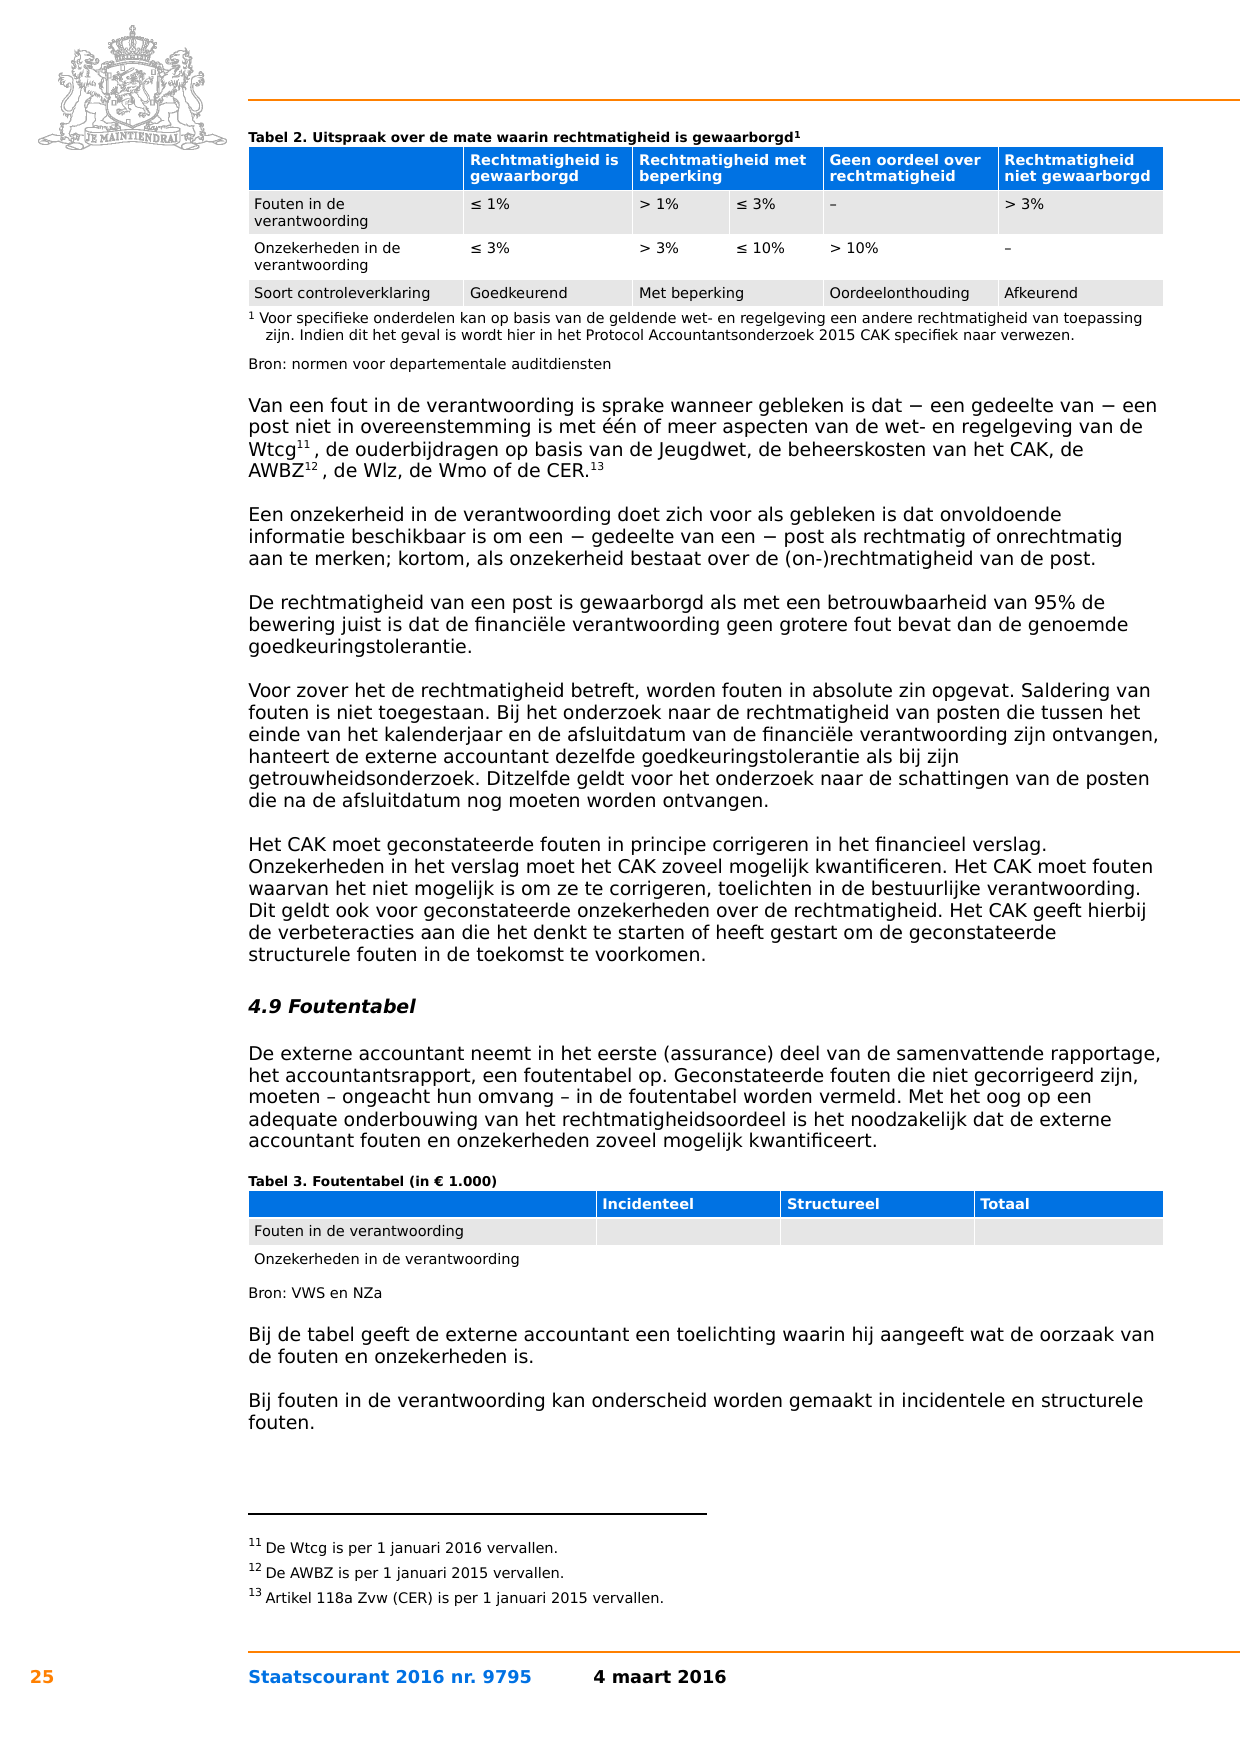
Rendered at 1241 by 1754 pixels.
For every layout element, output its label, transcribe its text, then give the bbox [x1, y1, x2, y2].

table_cell 1 Voor specifieke onderdelen kan op basis van de geldende wet- en regelgeving een andere rechtmatigheid van toepassing zijn. Indien dit het geval is wordt hier in het Protocol Accountantsonderzoek 2015 CAK specifiek naar verwezen. Bron: normen voor departementale auditdiensten [248, 307, 1163, 373]
text Bij de tabel geeft de externe accountant een toelichting waarin hij aangeeft wat de oorzaak van de fouten en onzekerheden is. [248, 1324, 1163, 1368]
table_cell Rechtmatigheid met beperking [633, 147, 823, 190]
table_cell [975, 1246, 1163, 1272]
table_cell Soort controleverklaring [249, 280, 463, 306]
table_cell [249, 147, 463, 190]
table_cell > 10% [824, 235, 998, 279]
picture [38, 25, 227, 150]
text Een onzekerheid in de verantwoording doet zich voor als gebleken is dat onvoldoende informatie beschikbaar is om een − gedeelte van een − post als rechtmatig of onrechtmatig aan te merken; kortom, als onzekerheid bestaat over de (on-)rechtmatigheid van de post. [248, 504, 1163, 570]
table_cell Met beperking [633, 280, 823, 306]
table_cell ≤ 3% [730, 191, 823, 234]
table_cell Goedkeurend [464, 280, 632, 306]
table_cell [975, 1219, 1163, 1245]
table_cell Onzekerheden in de verantwoording [249, 1246, 596, 1272]
table_cell [597, 1219, 780, 1245]
text De Wtcg is per 1 januari 2016 vervallen. [248, 1536, 1163, 1558]
table_cell [781, 1246, 974, 1272]
text Bij fouten in de verantwoording kan onderscheid worden gemaakt in incidentele en structurele fouten. [248, 1390, 1163, 1434]
table_header Tabel 2. Uitspraak over de mate waarin rechtmatigheid is gewaarborgd1 [248, 130, 1163, 146]
table_cell ≤ 1% [464, 191, 632, 234]
table_cell Totaal [975, 1191, 1163, 1217]
table_cell Onzekerheden in de verantwoording [249, 235, 463, 279]
table_cell [249, 1191, 596, 1217]
table_header Tabel 3. Foutentabel (in € 1.000) [248, 1174, 1163, 1190]
table_cell – [999, 235, 1163, 279]
table_cell Afkeurend [999, 280, 1163, 306]
table_cell Structureel [781, 1191, 974, 1217]
table_cell – [824, 191, 998, 234]
table_cell > 3% [999, 191, 1163, 234]
table_cell > 1% [633, 191, 729, 234]
text Artikel 118a Zvw (CER) is per 1 januari 2015 vervallen. [248, 1586, 1163, 1608]
table_cell Oordeelonthouding [824, 280, 998, 306]
subtitle 4.9 Foutentabel [248, 996, 1163, 1017]
table_cell ≤ 10% [730, 235, 823, 279]
table_cell > 3% [633, 235, 729, 279]
text Het CAK moet geconstateerde fouten in principe corrigeren in het financieel verslag. Onzekerheden in het verslag moet het CAK zoveel mogelijk kwantificeren. Het CAK moet fouten waarvan het niet mogelijk is om ze te corrigeren, toelichten in de bestuurlijke verantwoording. Dit geldt ook voor geconstateerde onzekerheden over de rechtmatigheid. Het CAK geeft hierbij de verbeteracties aan die het denkt te starten of heeft gestart om de geconstateerde structurele fouten in de toekomst te voorkomen. [248, 834, 1163, 966]
table_cell Incidenteel [597, 1191, 780, 1217]
table_cell ≤ 3% [464, 235, 632, 279]
table_cell Fouten in de verantwoording [249, 1219, 596, 1245]
text De AWBZ is per 1 januari 2015 vervallen. [248, 1561, 1163, 1583]
text Voor zover het de rechtmatigheid betreft, worden fouten in absolute zin opgevat. Saldering van fouten is niet toegestaan. Bij het onderzoek naar de rechtmatigheid van posten die tussen het einde van het kalenderjaar en de afsluitdatum van de financiële verantwoording zijn ontvangen, hanteert de externe accountant dezelfde goedkeuringstolerantie als bij zijn getrouwheidsonderzoek. Ditzelfde geldt voor het onderzoek naar de schattingen van de posten die na de afsluitdatum nog moeten worden ontvangen. [248, 680, 1163, 812]
table_cell Fouten in de verantwoording [249, 191, 463, 234]
table_cell [781, 1219, 974, 1245]
text Van een fout in de verantwoording is sprake wanneer gebleken is dat − een gedeelte van − een post niet in overeenstemming is met één of meer aspecten van de wet- en regelgeving van de Wtcg, de ouderbijdragen op basis van de Jeugdwet, de beheerskosten van het CAK, de AWBZ, de Wlz, de Wmo of de CER. [248, 394, 1163, 482]
table_cell Rechtmatigheid is gewaarborgd [464, 147, 632, 190]
text De externe accountant neemt in het eerste (assurance) deel van de samenvattende rapportage, het accountantsrapport, een foutentabel op. Geconstateerde fouten die niet gecorrigeerd zijn, moeten – ongeacht hun omvang – in de foutentabel worden vermeld. Met het oog op een adequate onderbouwing van het rechtmatigheidsoordeel is het noodzakelijk dat de externe accountant fouten en onzekerheden zoveel mogelijk kwantificeert. [248, 1042, 1163, 1152]
table_cell Geen oordeel over rechtmatigheid [824, 147, 998, 190]
table_cell Rechtmatigheid niet gewaarborgd [999, 147, 1163, 190]
table_cell Bron: VWS en NZa [248, 1273, 1163, 1302]
text De rechtmatigheid van een post is gewaarborgd als met een betrouwbaarheid van 95% de bewering juist is dat de financiële verantwoording geen grotere fout bevat dan de genoemde goedkeuringstolerantie. [248, 592, 1163, 658]
table_cell [597, 1246, 780, 1272]
